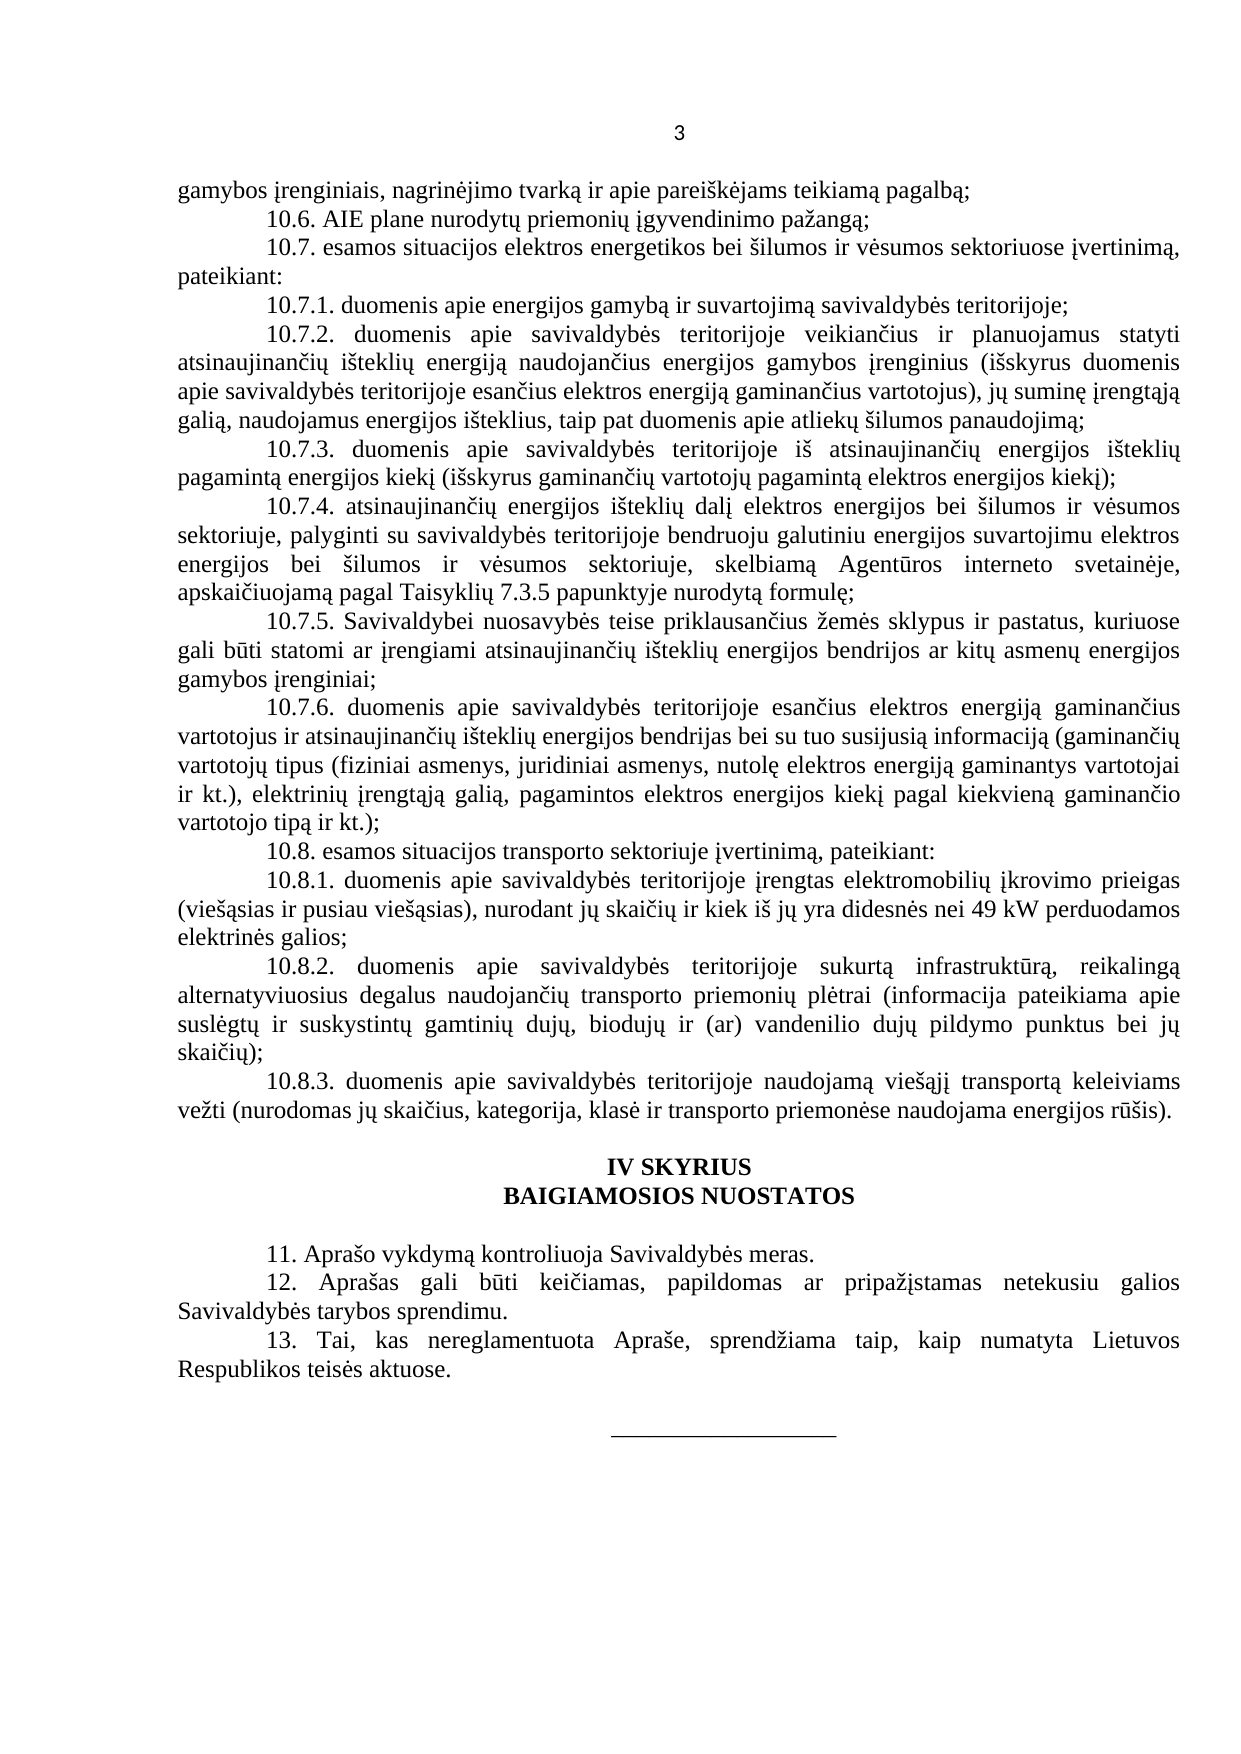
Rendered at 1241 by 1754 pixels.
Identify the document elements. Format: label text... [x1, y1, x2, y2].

text 10.7.4. atsinaujinančių energijos išteklių dalį elektros energijos bei šilumos ir vėsumos sektoriuje, palyginti su savivaldybės teritorijoje bendruoju galutiniu energijos suvartojimu elektros energijos bei šilumos ir vėsumos sektoriuje, skelbiamą Agentūros interneto svetainėje, apskaičiuojamą pagal Taisyklių 7.3.5 papunktyje nurodytą formulę; [177, 491, 1181, 606]
text 10.7.6. duomenis apie savivaldybės teritorijoje esančius elektros energiją gaminančius vartotojus ir atsinaujinančių išteklių energijos bendrijas bei su tuo susijusią informaciją (gaminančių vartotojų tipus (fiziniai asmenys, juridiniai asmenys, nutolę elektros energiją gaminantys vartotojai ir kt.), elektrinių įrengtąją galią, pagamintos elektros energijos kiekį pagal kiekvieną gaminančio vartotojo tipą ir kt.); [177, 692, 1181, 836]
text 12. Aprašas gali būti keičiamas, papildomas ar pripažįstamas netekusiu galios Savivaldybės tarybos sprendimu. [177, 1267, 1181, 1325]
text __________________ [177, 1411, 1181, 1440]
text 13. Tai, kas nereglamentuota Apraše, sprendžiama taip, kaip numatyta Lietuvos Respublikos teisės aktuose. [177, 1325, 1181, 1382]
text 10.7.2. duomenis apie savivaldybės teritorijoje veikiančius ir planuojamus statyti atsinaujinančių išteklių energiją naudojančius energijos gamybos įrenginius (išskyrus duomenis apie savivaldybės teritorijoje esančius elektros energiją gaminančius vartotojus), jų suminę įrengtąją galią, naudojamus energijos išteklius, taip pat duomenis apie atliekų šilumos panaudojimą; [177, 319, 1181, 434]
text 10.6. AIE plane nurodytų priemonių įgyvendinimo pažangą; [177, 204, 1181, 232]
text 10.7.3. duomenis apie savivaldybės teritorijoje iš atsinaujinančių energijos išteklių pagamintą energijos kiekį (išskyrus gaminančių vartotojų pagamintą elektros energijos kiekį); [177, 434, 1181, 491]
text 10.7.1. duomenis apie energijos gamybą ir suvartojimą savivaldybės teritorijoje; [177, 290, 1181, 319]
text BAIGIAMOSIOS NUOSTATOS [177, 1181, 1181, 1210]
text IV SKYRIUS [177, 1152, 1181, 1181]
text 10.8.1. duomenis apie savivaldybės teritorijoje įrengtas elektromobilių įkrovimo prieigas (viešąsias ir pusiau viešąsias), nurodant jų skaičių ir kiek iš jų yra didesnės nei 49 kW perduodamos elektrinės galios; [177, 865, 1181, 951]
text gamybos įrenginiais, nagrinėjimo tvarką ir apie pareiškėjams teikiamą pagalbą; [177, 175, 1181, 204]
text 11. Aprašo vykdymą kontroliuoja Savivaldybės meras. [177, 1239, 1181, 1267]
text 10.8.3. duomenis apie savivaldybės teritorijoje naudojamą viešąjį transportą keleiviams vežti (nurodomas jų skaičius, kategorija, klasė ir transporto priemonėse naudojama energijos rūšis). [177, 1066, 1181, 1124]
text 10.8.2. duomenis apie savivaldybės teritorijoje sukurtą infrastruktūrą, reikalingą alternatyviuosius degalus naudojančių transporto priemonių plėtrai (informacija pateikiama apie suslėgtų ir suskystintų gamtinių dujų, biodujų ir (ar) vandenilio dujų pildymo punktus bei jų skaičių); [177, 951, 1181, 1066]
text 10.7.5. Savivaldybei nuosavybės teise priklausančius žemės sklypus ir pastatus, kuriuose gali būti statomi ar įrengiami atsinaujinančių išteklių energijos bendrijos ar kitų asmenų energijos gamybos įrenginiai; [177, 606, 1181, 692]
text 10.8. esamos situacijos transporto sektoriuje įvertinimą, pateikiant: [177, 836, 1181, 865]
text 10.7. esamos situacijos elektros energetikos bei šilumos ir vėsumos sektoriuose įvertinimą, pateikiant: [177, 232, 1181, 290]
